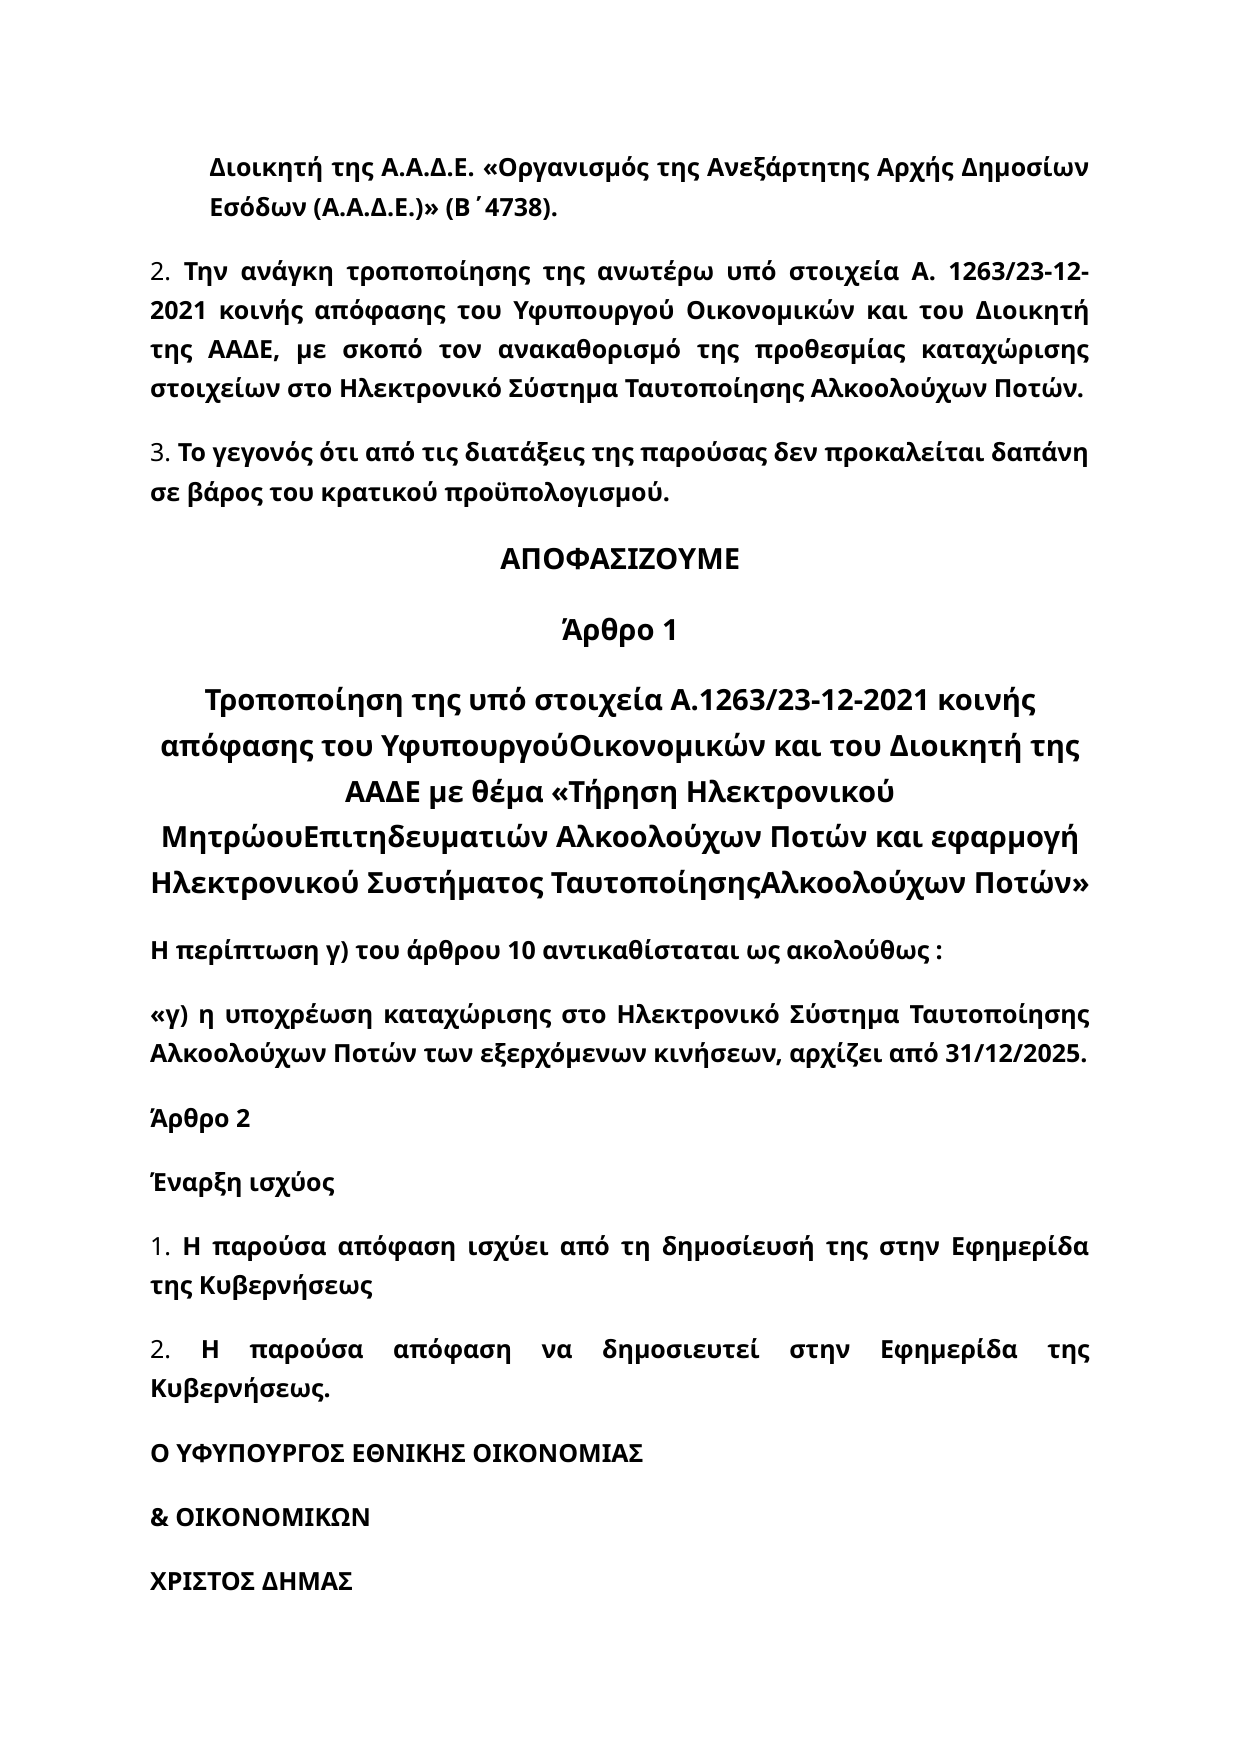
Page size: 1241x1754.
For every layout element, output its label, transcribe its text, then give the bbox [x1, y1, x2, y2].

text 1. Η παρούσα απόφαση ισχύει από τη δημοσίευσή της στην Εφημερίδα της Κυβερνήσεως [150, 1228, 1090, 1302]
text & ΟΙΚΟΝΟΜΙΚΩΝ [150, 1499, 1090, 1533]
text Άρθρο 2 [150, 1100, 1090, 1134]
text 2. Την ανάγκη τροποποίησης της ανωτέρω υπό στοιχεία Α. 1263/23-12-2021 κοινής απόφασης του Υφυπουργού Οικονομικών και του Διοικητή της ΑΑΔΕ, με σκοπό τον ανακαθορισμό της προθεσμίας καταχώρισης στοιχείων στο Ηλεκτρονικό Σύστημα Ταυτοποίησης Αλκοολούχων Ποτών. [150, 253, 1090, 405]
text Έναρξη ισχύος [150, 1164, 1090, 1198]
text 3. Το γεγονός ότι από τις διατάξεις της παρούσας δεν προκαλείται δαπάνη σε βάρος του κρατικού προϋπολογισμού. [150, 435, 1090, 508]
subtitle Τροποποίηση της υπό στοιχεία Α.1263/23-12-2021 κοινής απόφασης του ΥφυπουργούΟικονομικών και του Διοικητή της ΑΑΔΕ με θέμα «Τήρηση Ηλεκτρονικού ΜητρώουΕπιτηδευματιών Αλκοολούχων Ποτών και εφαρμογή Ηλεκτρονικού Συστήματος ΤαυτοποίησηςΑλκοολούχων Ποτών» [150, 679, 1090, 902]
subtitle Άρθρο 1 [150, 609, 1090, 649]
text ΧΡΙΣΤΟΣ ΔΗΜΑΣ [150, 1563, 1090, 1598]
list Διοικητή της Α.Α.Δ.Ε. «Οργανισμός της Ανεξάρτητης Αρχής Δημοσίων Εσόδων (Α.Α.Δ.Ε.)» (Β΄4738). [150, 150, 1090, 223]
text «γ) η υποχρέωση καταχώρισης στο Ηλεκτρονικό Σύστημα Ταυτοποίησης Αλκοολούχων Ποτών των εξερχόμενων κινήσεων, αρχίζει από 31/12/2025. [150, 997, 1090, 1070]
text 2. Η παρούσα απόφαση να δημοσιευτεί στην Εφημερίδα της Κυβερνήσεως. [150, 1332, 1090, 1405]
text Ο ΥΦΥΠΟΥΡΓΟΣ ΕΘΝΙΚΗΣ ΟΙΚΟΝΟΜΙΑΣ [150, 1435, 1090, 1469]
text ΑΠΟΦΑΣΙΖΟΥΜΕ [150, 538, 1090, 578]
text Η περίπτωση γ) του άρθρου 10 αντικαθίσταται ως ακολούθως : [150, 933, 1090, 967]
